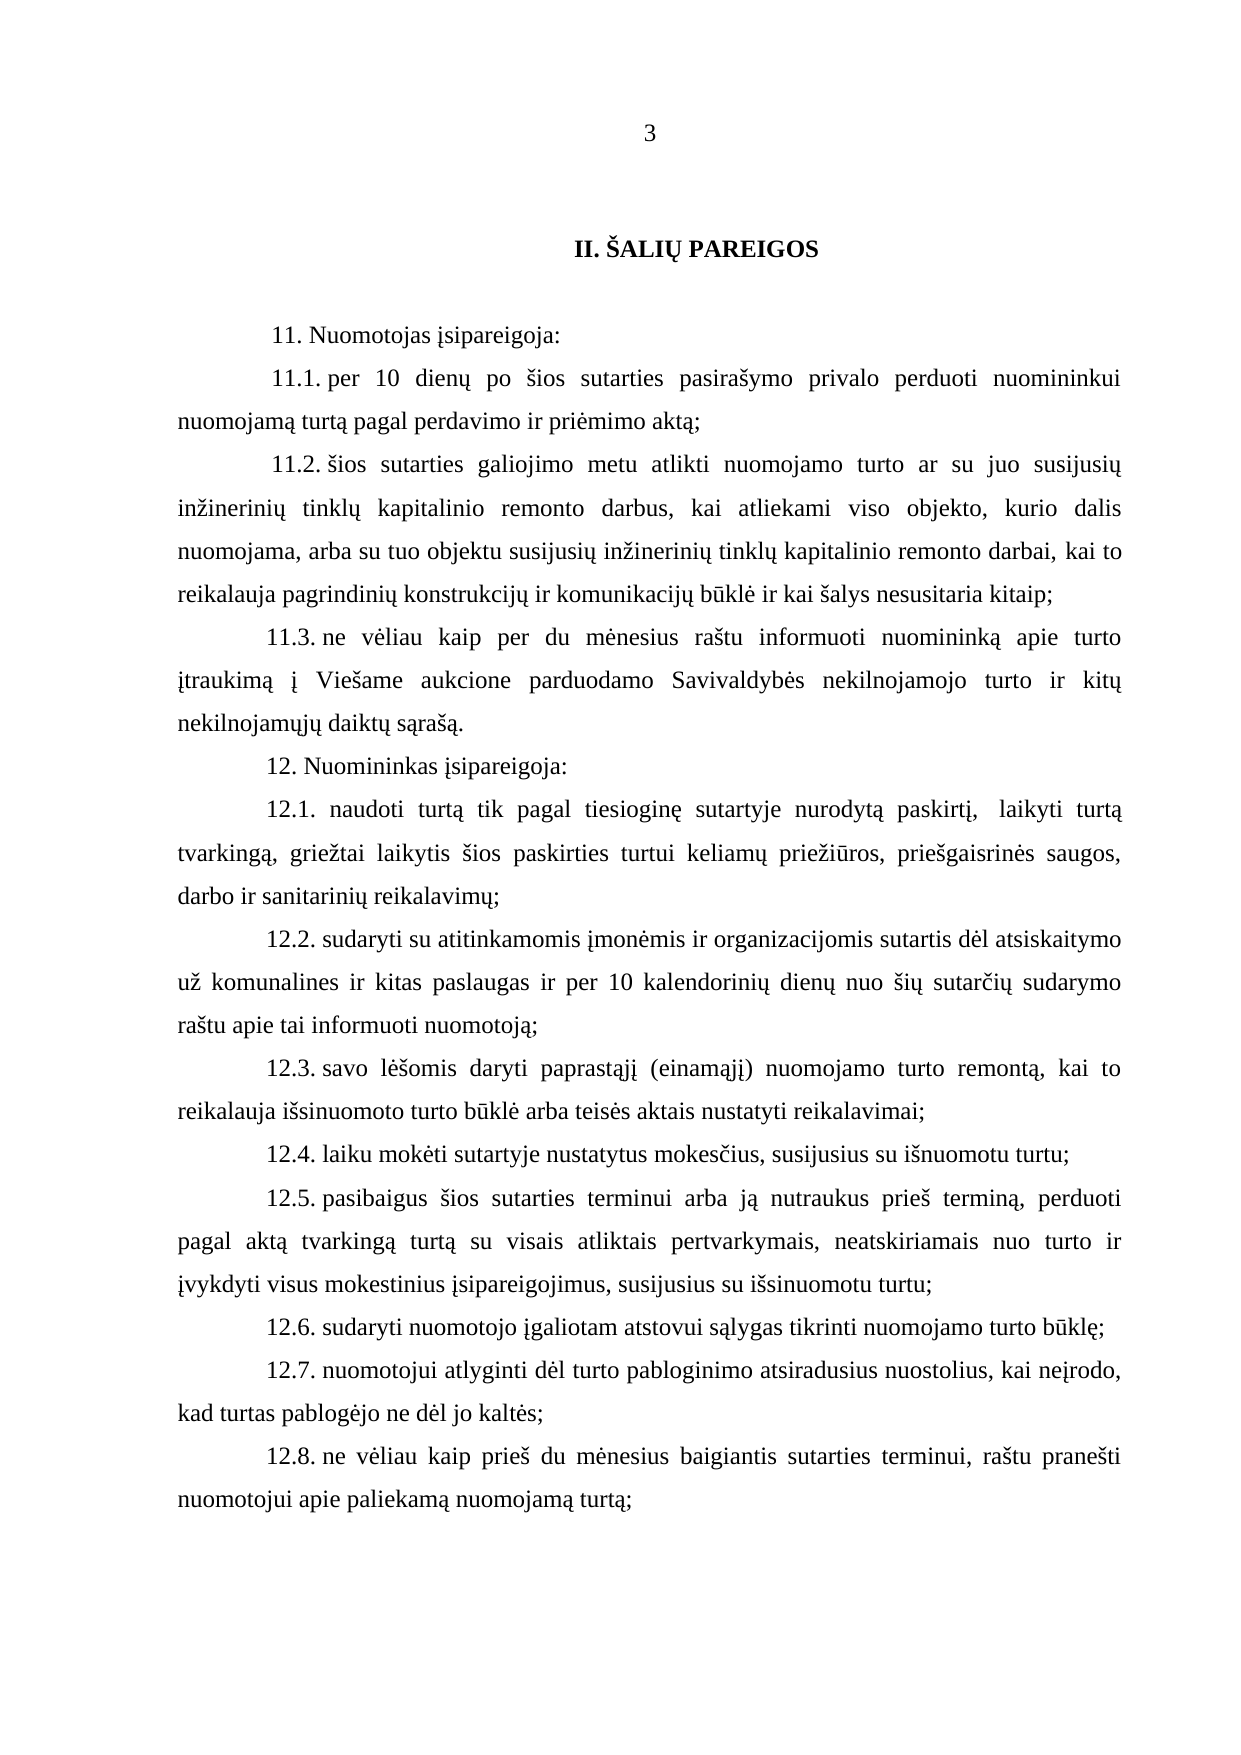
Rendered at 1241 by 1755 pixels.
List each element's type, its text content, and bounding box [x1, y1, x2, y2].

text 11. Nuomotojas įsipareigoja: [177, 320, 1122, 349]
text 12. Nuomininkas įsipareigoja: [177, 751, 1122, 780]
text 11.3. ne vėliau kaip per du mėnesius raštu informuoti nuomininką apie turto įtraukimą į Viešame aukcione parduodamo Savivaldybės nekilnojamojo turto ir kitų nekilnojamųjų daiktų sąrašą. [177, 622, 1122, 737]
text 12.3. savo lėšomis daryti paprastąjį (einamąjį) nuomojamo turto remontą, kai to reikalauja išsinuomoto turto būklė arba teisės aktais nustatyti reikalavimai; [177, 1053, 1122, 1125]
text 12.8. ne vėliau kaip prieš du mėnesius baigiantis sutarties terminui, raštu pranešti nuomotojui apie paliekamą nuomojamą turtą; [177, 1441, 1122, 1513]
text 11.2. šios sutarties galiojimo metu atlikti nuomojamo turto ar su juo susijusių inžinerinių tinklų kapitalinio remonto darbus, kai atliekami viso objekto, kurio dalis nuomojama, arba su tuo objektu susijusių inžinerinių tinklų kapitalinio remonto darbai, kai to reikalauja pagrindinių konstrukcijų ir komunikacijų būklė ir kai šalys nesusitaria kitaip; [177, 449, 1122, 608]
text 12.2. sudaryti su atitinkamomis įmonėmis ir organizacijomis sutartis dėl atsiskaitymo už komunalines ir kitas paslaugas ir per 10 kalendorinių dienų nuo šių sutarčių sudarymo raštu apie tai informuoti nuomotoją; [177, 924, 1122, 1039]
text 12.1. naudoti turtą tik pagal tiesioginę sutartyje nurodytą paskirtį, laikyti turtą tvarkingą, griežtai laikytis šios paskirties turtui keliamų priežiūros, priešgaisrinės saugos, darbo ir sanitarinių reikalavimų; [177, 794, 1122, 909]
text 12.4. laiku mokėti sutartyje nustatytus mokesčius, susijusius su išnuomotu turtu; [177, 1139, 1122, 1168]
text 12.7. nuomotojui atlyginti dėl turto pabloginimo atsiradusius nuostolius, kai neįrodo, kad turtas pablogėjo ne dėl jo kaltės; [177, 1355, 1122, 1427]
text II. ŠALIŲ PAREIGOS [177, 234, 1122, 263]
text 12.6. sudaryti nuomotojo įgaliotam atstovui sąlygas tikrinti nuomojamo turto būklę; [177, 1312, 1122, 1341]
text 11.1. per 10 dienų po šios sutarties pasirašymo privalo perduoti nuomininkui nuomojamą turtą pagal perdavimo ir priėmimo aktą; [177, 363, 1122, 435]
text 12.5. pasibaigus šios sutarties terminui arba ją nutraukus prieš terminą, perduoti pagal aktą tvarkingą turtą su visais atliktais pertvarkymais, neatskiriamais nuo turto ir įvykdyti visus mokestinius įsipareigojimus, susijusius su išsinuomotu turtu; [177, 1183, 1122, 1298]
